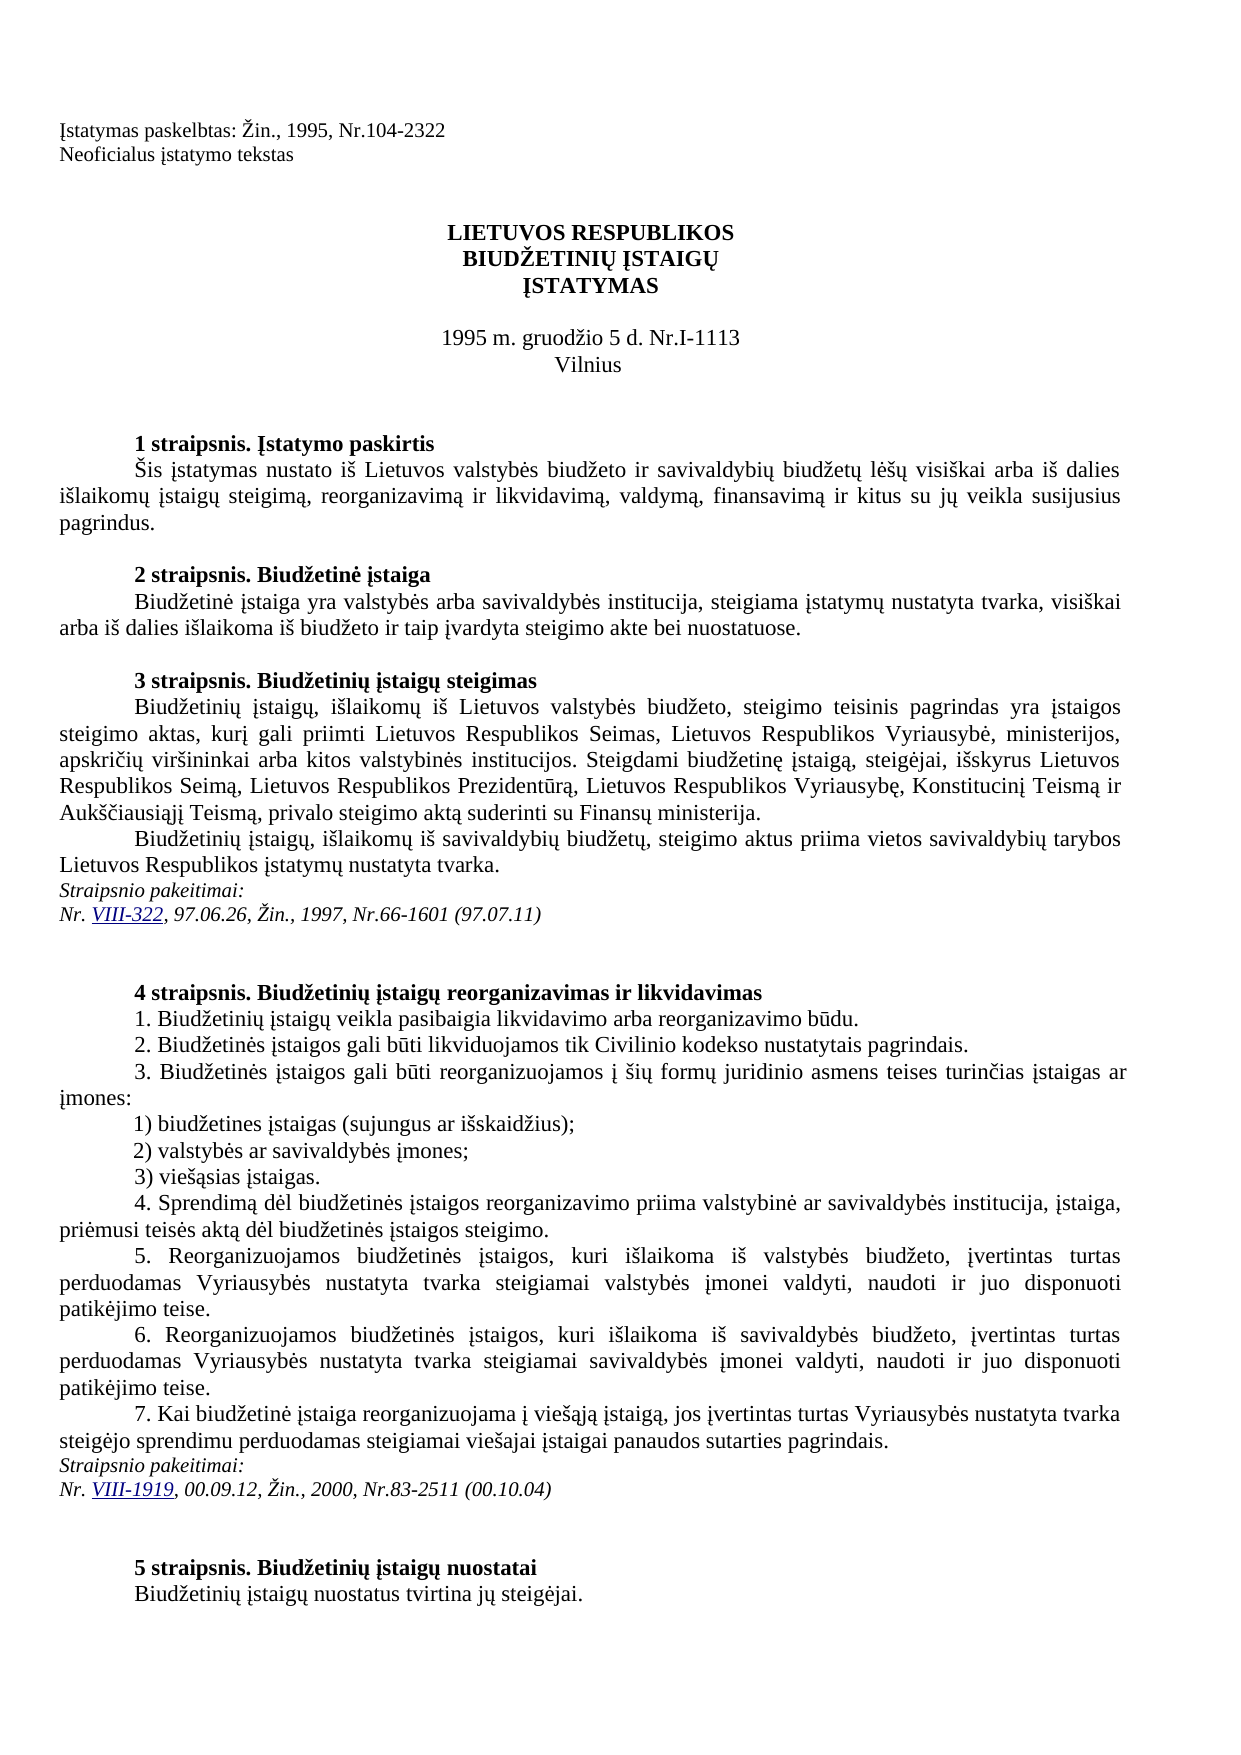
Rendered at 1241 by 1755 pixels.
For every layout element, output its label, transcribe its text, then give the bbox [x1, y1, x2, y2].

text 3. Biudžetinės įstaigos gali būti reorganizuojamos į šių formų juridinio asmens teises turinčias įstaigas ar įmones: [59, 1058, 1128, 1110]
text 7. Kai biudžetinė įstaiga reorganizuojama į viešąją įstaigą, jos įvertintas turtas Vyriausybės nustatyta tvarka steigėjo sprendimu perduodamas steigiamai viešajai įstaigai panaudos sutarties pagrindais. [59, 1400, 1122, 1453]
text Nr. VIII-1919, 00.09.12, Žin., 2000, Nr.83-2511 (00.10.04) [59, 1477, 1122, 1501]
text ĮSTATYMAS [59, 272, 1122, 298]
text 3) viešąsias įstaigas. [59, 1163, 1128, 1189]
text Straipsnio pakeitimai: [59, 878, 1122, 902]
text 6. Reorganizuojamos biudžetinės įstaigos, kuri išlaikoma iš savivaldybės biudžeto, įvertintas turtas perduodamas Vyriausybės nustatyta tvarka steigiamai savivaldybės įmonei valdyti, naudoti ir juo disponuoti patikėjimo teise. [59, 1321, 1122, 1400]
text Biudžetinė įstaiga yra valstybės arba savivaldybės institucija, steigiama įstatymų nustatyta tvarka, visiškai arba iš dalies išlaikoma iš biudžeto ir taip įvardyta steigimo akte bei nuostatuose. [59, 588, 1122, 641]
text 4 straipsnis. Biudžetinių įstaigų reorganizavimas ir likvidavimas [59, 979, 1128, 1005]
text 1995 m. gruodžio 5 d. Nr.I-1113 [59, 324, 1122, 351]
text Šis įstatymas nustato iš Lietuvos valstybės biudžeto ir savivaldybių biudžetų lėšų visiškai arba iš dalies išlaikomų įstaigų steigimą, reorganizavimą ir likvidavimą, valdymą, finansavimą ir kitus su jų veikla susijusius pagrindus. [59, 456, 1122, 535]
text Biudžetinių įstaigų, išlaikomų iš Lietuvos valstybės biudžeto, steigimo teisinis pagrindas yra įstaigos steigimo aktas, kurį gali priimti Lietuvos Respublikos Seimas, Lietuvos Respublikos Vyriausybė, ministerijos, apskričių viršininkai arba kitos valstybinės institucijos. Steigdami biudžetinę įstaigą, steigėjai, išskyrus Lietuvos Respublikos Seimą, Lietuvos Respublikos Prezidentūrą, Lietuvos Respublikos Vyriausybę, Konstitucinį Teismą ir Aukščiausiąjį Teismą, privalo steigimo aktą suderinti su Finansų ministerija. [59, 693, 1122, 825]
text Vilnius [59, 351, 1122, 377]
text Biudžetinių įstaigų nuostatus tvirtina jų steigėjai. [59, 1580, 1122, 1607]
text 2. Biudžetinės įstaigos gali būti likviduojamos tik Civilinio kodekso nustatytais pagrindais. [59, 1031, 1128, 1058]
text 1) biudžetines įstaigas (sujungus ar išskaidžius); [59, 1110, 1128, 1137]
text 2) valstybės ar savivaldybės įmones; [59, 1137, 1128, 1163]
text Biudžetinių įstaigų, išlaikomų iš savivaldybių biudžetų, steigimo aktus priima vietos savivaldybių tarybos Lietuvos Respublikos įstatymų nustatyta tvarka. [59, 825, 1122, 878]
text BIUDŽETINIŲ ĮSTAIGŲ [59, 245, 1122, 272]
text 4. Sprendimą dėl biudžetinės įstaigos reorganizavimo priima valstybinė ar savivaldybės institucija, įstaiga, priėmusi teisės aktą dėl biudžetinės įstaigos steigimo. [59, 1189, 1122, 1242]
text 5 straipsnis. Biudžetinių įstaigų nuostatai [59, 1554, 1122, 1580]
text 1 straipsnis. Įstatymo paskirtis [59, 430, 1122, 456]
text Straipsnio pakeitimai: [59, 1453, 1122, 1477]
text 5. Reorganizuojamos biudžetinės įstaigos, kuri išlaikoma iš valstybės biudžeto, įvertintas turtas perduodamas Vyriausybės nustatyta tvarka steigiamai valstybės įmonei valdyti, naudoti ir juo disponuoti patikėjimo teise. [59, 1242, 1122, 1321]
text Įstatymas paskelbtas: Žin., 1995, Nr.104-2322 [59, 118, 1122, 142]
text Neoficialus įstatymo tekstas [59, 142, 1122, 166]
text 2 straipsnis. Biudžetinė įstaiga [59, 562, 1122, 588]
text LIETUVOS RESPUBLIKOS [59, 219, 1122, 245]
text Nr. VIII-322, 97.06.26, Žin., 1997, Nr.66-1601 (97.07.11) [59, 902, 1122, 926]
text 3 straipsnis. Biudžetinių įstaigų steigimas [59, 667, 1122, 693]
text 1. Biudžetinių įstaigų veikla pasibaigia likvidavimo arba reorganizavimo būdu. [59, 1005, 1128, 1031]
